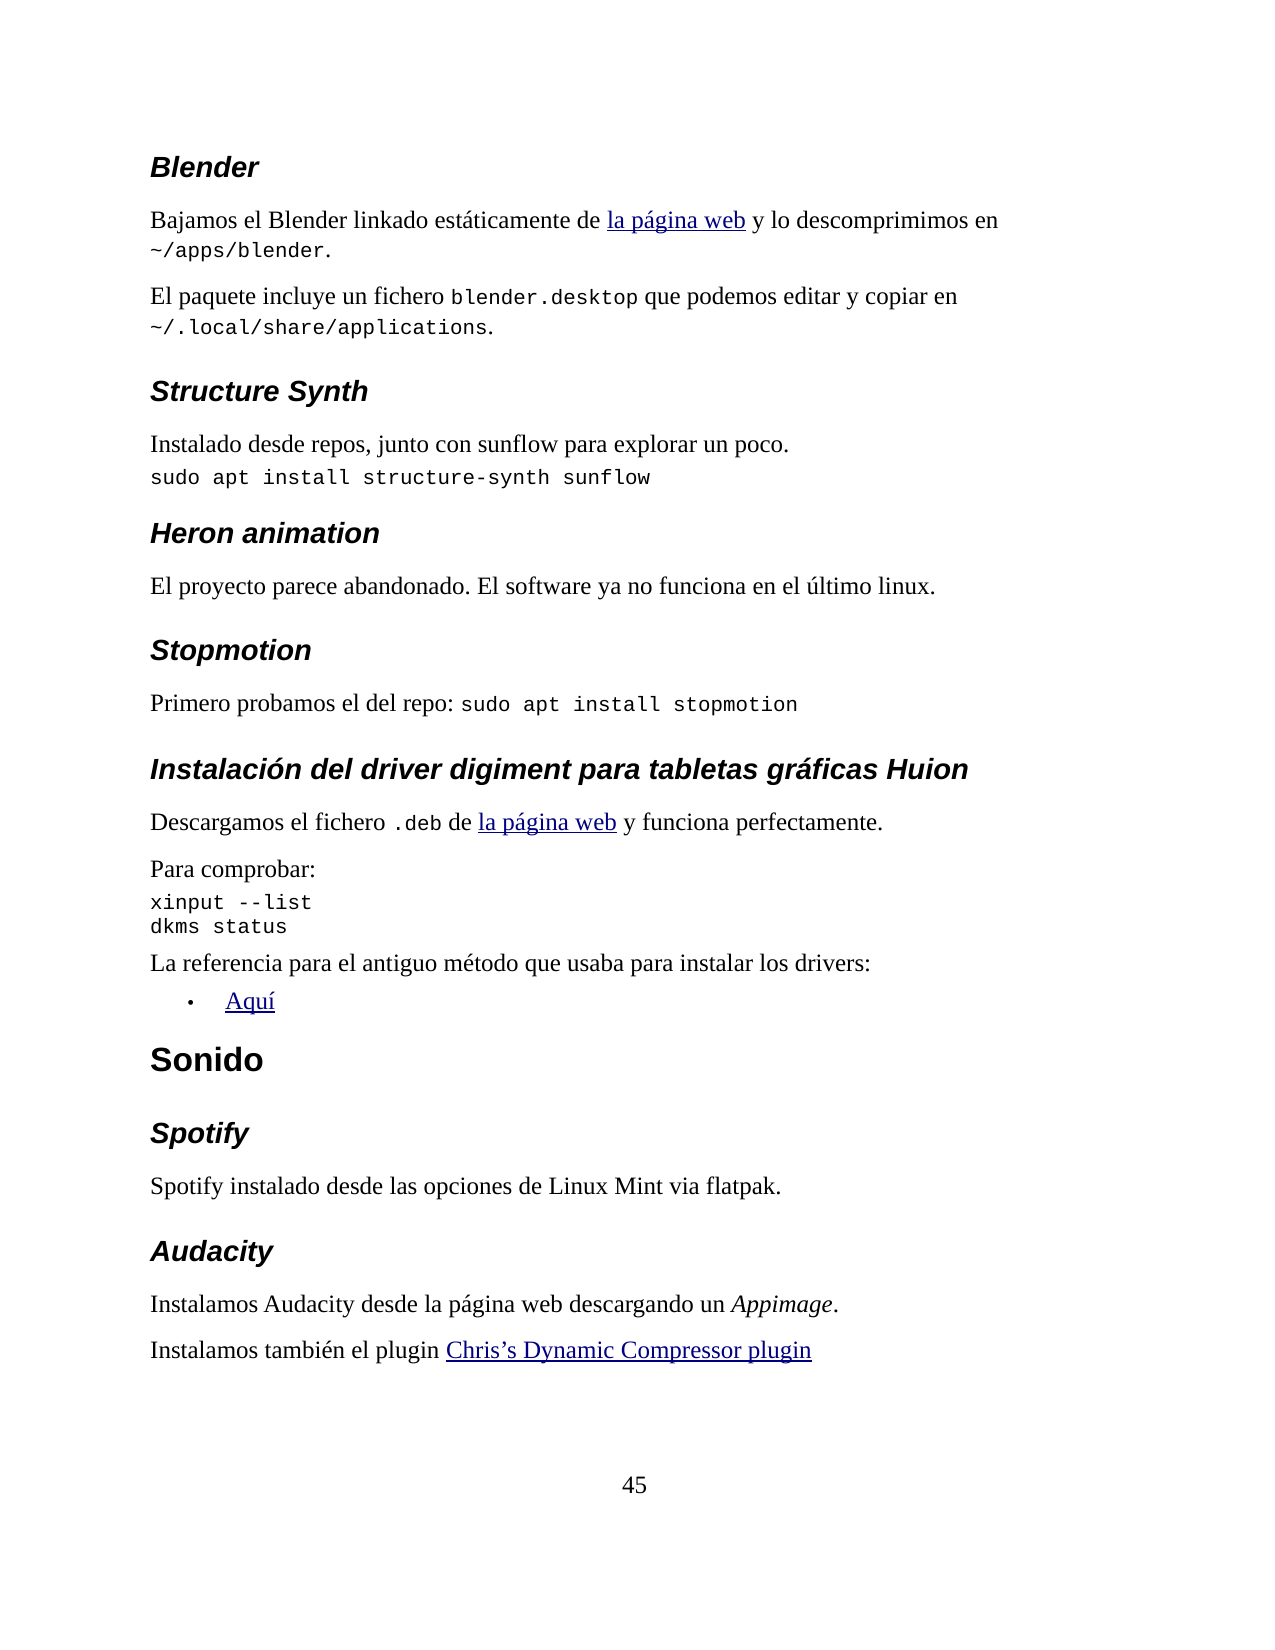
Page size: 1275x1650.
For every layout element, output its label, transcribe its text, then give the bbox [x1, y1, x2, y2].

subtitle Sonido [150, 1040, 1125, 1078]
subtitle Spotify [150, 1116, 1125, 1149]
text Instalamos Audacity desde la página web descargando un Appimage. [150, 1289, 1125, 1317]
text El proyecto parece abandonado. El software ya no funciona en el último linux. [150, 571, 1125, 599]
text dkms status [150, 916, 1125, 939]
text Primero probamos el del repo: sudo apt install stopmotion [150, 688, 1125, 718]
subtitle Blender [150, 150, 1125, 183]
subtitle Stopmotion [150, 633, 1125, 667]
text sudo apt install structure-synth sunflow [150, 467, 1125, 491]
text La referencia para el antiguo método que usaba para instalar los drivers: [150, 948, 1125, 977]
text Spotify instalado desde las opciones de Linux Mint via flatpak. [150, 1171, 1125, 1200]
subtitle Structure Synth [150, 374, 1125, 408]
text xinput --list [150, 892, 1125, 916]
list Aquí [187, 986, 1125, 1015]
text Descargamos el fichero .deb de la página web y funciona perfectamente. [150, 807, 1125, 837]
text Para comprobar: [150, 854, 1125, 883]
text Bajamos el Blender linkado estáticamente de la página web y lo descomprimimos en ~/apps/blender. [150, 205, 1125, 263]
subtitle Audacity [150, 1234, 1125, 1267]
text El paquete incluye un fichero blender.desktop que podemos editar y copiar en ~/.local/share/applications. [150, 281, 1125, 340]
subtitle Heron animation [150, 516, 1125, 549]
text Instalado desde repos, junto con sunflow para explorar un poco. [150, 429, 1125, 458]
subtitle Instalación del driver digiment para tabletas gráficas Huion [150, 752, 1125, 786]
text Instalamos también el plugin Chris’s Dynamic Compressor plugin [150, 1335, 1125, 1364]
